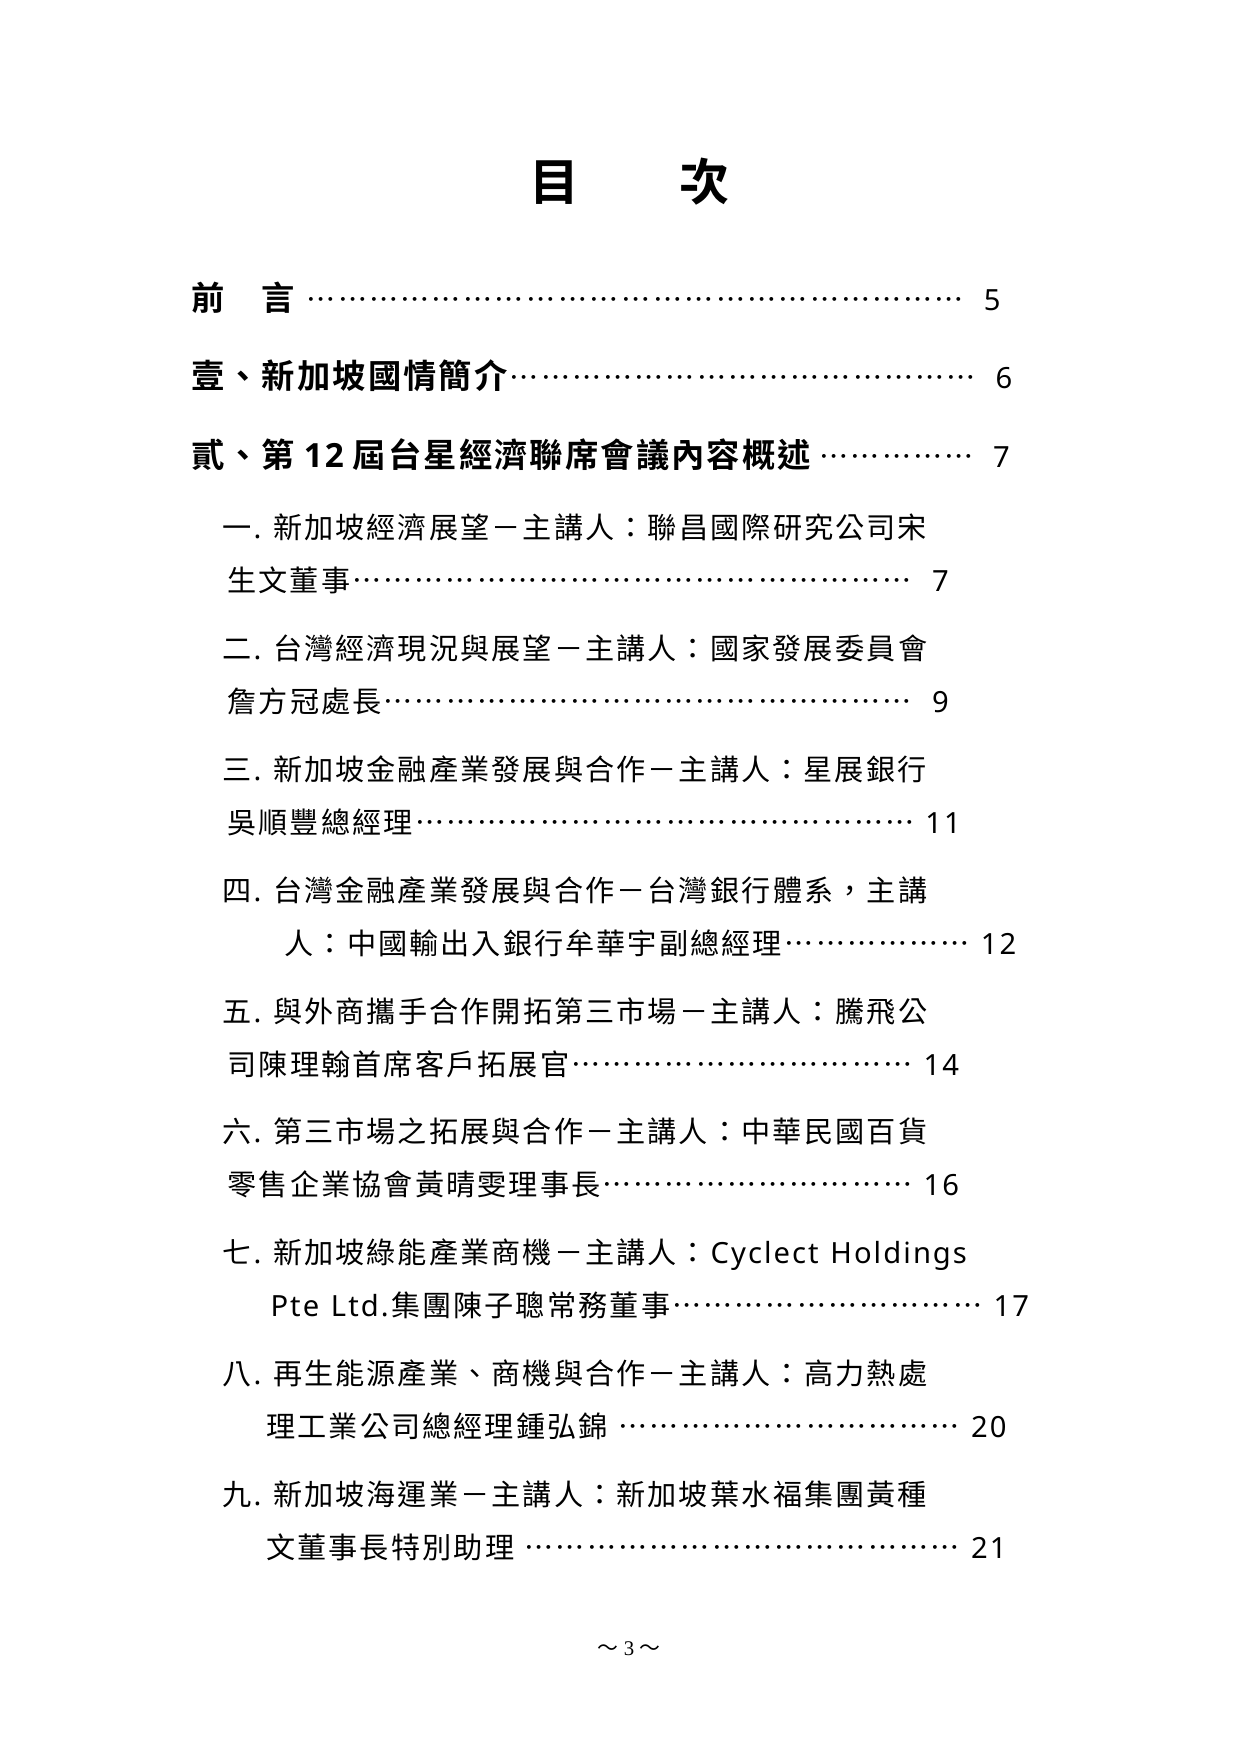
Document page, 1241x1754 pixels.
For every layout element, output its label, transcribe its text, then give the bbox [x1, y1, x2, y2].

text 人：中國輸出入銀行牟華宇副總經理……………… 12 [159, 920, 1098, 963]
text 吳順豐總經理………………………………………… 11 [159, 799, 1098, 842]
text 壹、新加坡國情簡介……………………………………… 6 [159, 350, 1098, 398]
text 六. 第三市場之拓展與合作－主講人：中華民國百貨 [159, 1109, 1098, 1151]
text 詹方冠處長…………………………………………… 9 [159, 678, 1098, 721]
text 零售企業協會黃晴雯理事長………………………… 16 [159, 1162, 1098, 1204]
text 文董事長特別助理 …………………………………… 21 [159, 1524, 1098, 1567]
text 前 言 ……………………………………………………… 5 [159, 271, 1098, 319]
text 司陳理翰首席客戶拓展官…………………………… 14 [159, 1041, 1098, 1083]
text 一. 新加坡經濟展望－主講人：聯昌國際研究公司宋 [159, 505, 1098, 547]
text 八. 再生能源產業、商機與合作－主講人：高力熱處 [159, 1351, 1098, 1393]
text 四. 台灣金融產業發展與合作－台灣銀行體系，主講 [159, 867, 1098, 910]
text 目 次 [159, 142, 1098, 214]
text Pte Ltd.集團陳子聰常務董事………………………… 17 [159, 1283, 1098, 1325]
text 貳、第12屆台星經濟聯席會議內容概述 …………… 7 [159, 429, 1098, 478]
text 五. 與外商攜手合作開拓第三市場－主講人：騰飛公 [159, 988, 1098, 1031]
text 二. 台灣經濟現況與展望－主講人：國家發展委員會 [159, 626, 1098, 668]
text 七. 新加坡綠能產業商機－主講人：Cyclect Holdings [159, 1230, 1098, 1272]
text 生文董事……………………………………………… 7 [159, 558, 1098, 600]
text 九. 新加坡海運業－主講人：新加坡葉水福集團黃種 [159, 1471, 1098, 1514]
text 理工業公司總經理鍾弘錦 …………………………… 20 [159, 1403, 1098, 1446]
text 三. 新加坡金融產業發展與合作－主講人：星展銀行 [159, 746, 1098, 789]
